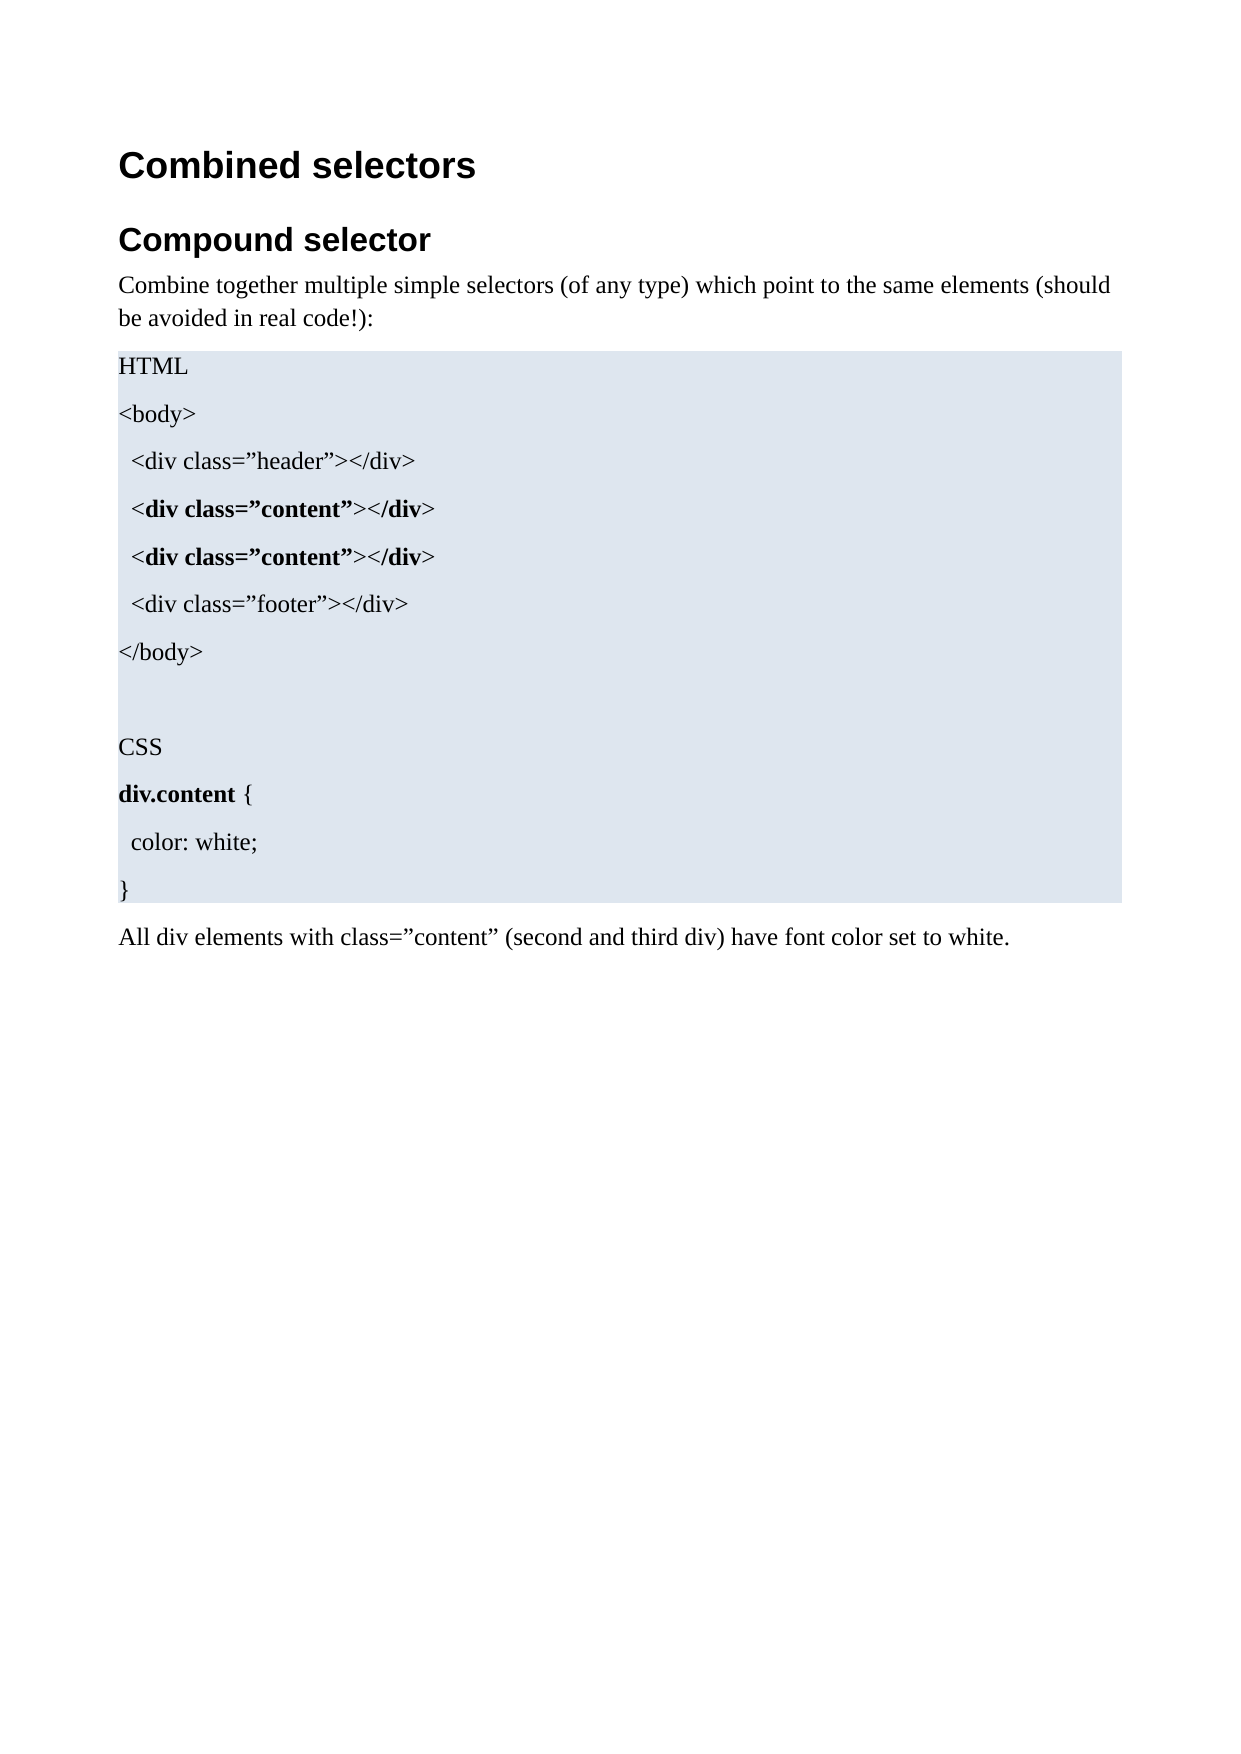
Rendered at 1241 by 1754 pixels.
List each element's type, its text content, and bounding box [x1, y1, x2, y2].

text CSS [118, 732, 1122, 761]
text <div class=”footer”></div> [118, 589, 1122, 618]
text } [118, 875, 1122, 903]
subtitle Combined selectors [118, 143, 1122, 186]
text <div class=”header”></div> [118, 446, 1122, 475]
text div.content { [118, 779, 1122, 808]
text HTML [118, 351, 1122, 380]
text Combine together multiple simple selectors (of any type) which point to the same elements (should be avoided in real code!): [118, 271, 1122, 332]
subtitle Compound selector [118, 219, 1122, 258]
text </body> [118, 637, 1122, 666]
text color: white; [118, 827, 1122, 856]
text All div elements with class=”content” (second and third div) have font color set to white. [118, 922, 1122, 951]
text <div class=”content”></div> [118, 542, 1122, 570]
text <div class=”content”></div> [118, 494, 1122, 523]
text <body> [118, 399, 1122, 427]
